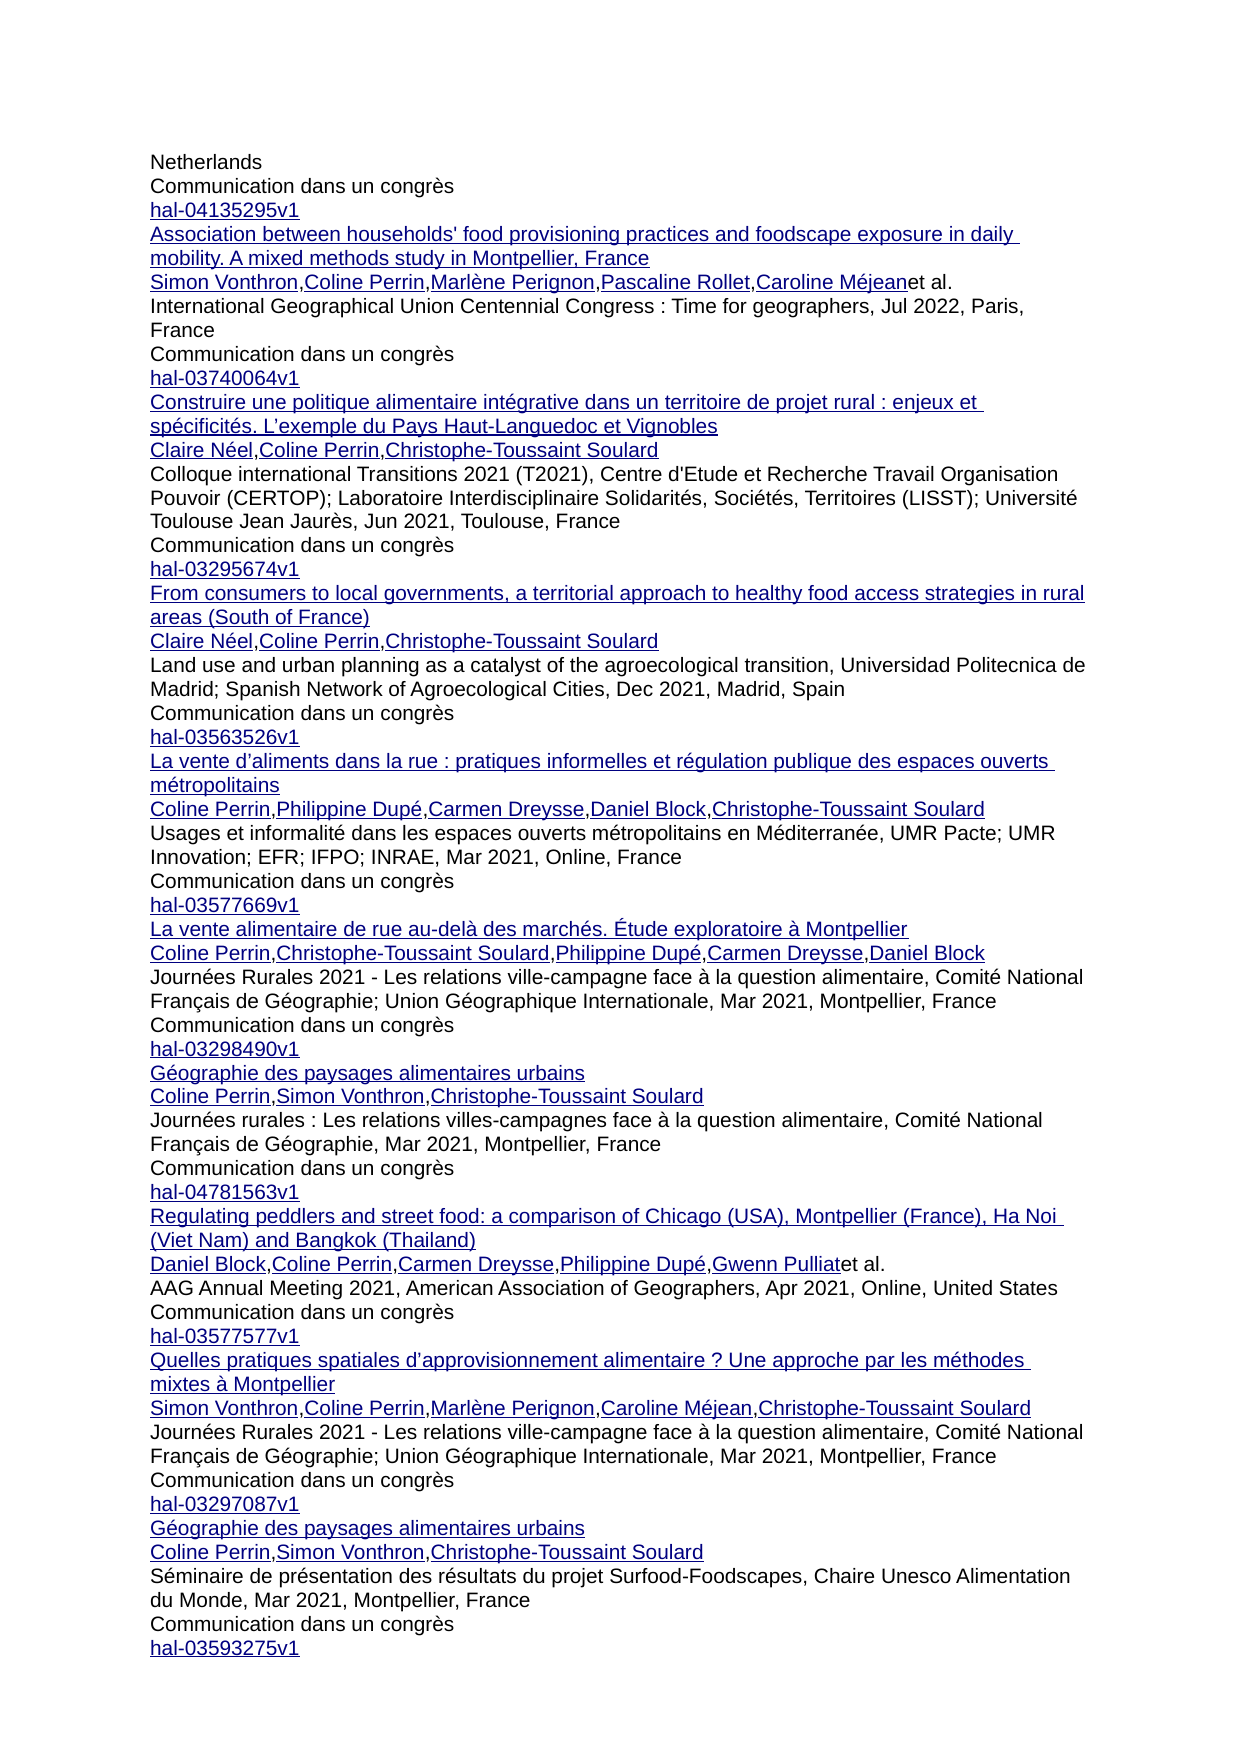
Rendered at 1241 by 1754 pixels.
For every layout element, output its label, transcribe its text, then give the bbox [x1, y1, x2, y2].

table_cell Netherlands Communication dans un congrès hal-04135295v1 [150, 150, 1090, 222]
table_cell Quelles pratiques spatiales d’approvisionnement alimentaire ? Une approche par les méthodes mixtes à Montpellier Simon Vonthron,Coline Perrin,Marlène Perignon,Caroline Méjean,Christophe-Toussaint Soulard Journées Rurales 2021 - Les relations ville-campagne face à la question alimentaire, Comité National Français de Géographie; Union Géographique Internationale, Mar 2021, Montpellier, France Communication dans un congrès hal-03297087v1 [150, 1348, 1090, 1516]
table_cell Géographie des paysages alimentaires urbains Coline Perrin,Simon Vonthron,Christophe-Toussaint Soulard Journées rurales : Les relations villes-campagnes face à la question alimentaire, Comité National Français de Géographie, Mar 2021, Montpellier, France Communication dans un congrès hal-04781563v1 [150, 1060, 1090, 1204]
table_cell La vente alimentaire de rue au-delà des marchés. Étude exploratoire à Montpellier Coline Perrin,Christophe-Toussaint Soulard,Philippine Dupé,Carmen Dreysse,Daniel Block Journées Rurales 2021 - Les relations ville-campagne face à la question alimentaire, Comité National Français de Géographie; Union Géographique Internationale, Mar 2021, Montpellier, France Communication dans un congrès hal-03298490v1 [150, 917, 1090, 1060]
table_cell Association between households' food provisioning practices and foodscape exposure in daily mobility. A mixed methods study in Montpellier, France Simon Vonthron,Coline Perrin,Marlène Perignon,Pascaline Rollet,Caroline Méjeanet al. International Geographical Union Centennial Congress : Time for geographers, Jul 2022, Paris, France Communication dans un congrès hal-03740064v1 [150, 222, 1090, 389]
table_cell Regulating peddlers and street food: a comparison of Chicago (USA), Montpellier (France), Ha Noi (Viet Nam) and Bangkok (Thailand) Daniel Block,Coline Perrin,Carmen Dreysse,Philippine Dupé,Gwenn Pulliatet al. AAG Annual Meeting 2021, American Association of Geographers, Apr 2021, Online, United States Communication dans un congrès hal-03577577v1 [150, 1204, 1090, 1348]
table_cell La vente d’aliments dans la rue : pratiques informelles et régulation publique des espaces ouverts métropolitains Coline Perrin,Philippine Dupé,Carmen Dreysse,Daniel Block,Christophe-Toussaint Soulard Usages et informalité dans les espaces ouverts métropolitains en Méditerranée, UMR Pacte; UMR Innovation; EFR; IFPO; INRAE, Mar 2021, Online, France Communication dans un congrès hal-03577669v1 [150, 749, 1090, 917]
table_cell From consumers to local governments, a territorial approach to healthy food access strategies in rural areas (South of France) Claire Néel,Coline Perrin,Christophe-Toussaint Soulard Land use and urban planning as a catalyst of the agroecological transition, Universidad Politecnica de Madrid; Spanish Network of Agroecological Cities, Dec 2021, Madrid, Spain Communication dans un congrès hal-03563526v1 [150, 581, 1090, 749]
table_cell Construire une politique alimentaire intégrative dans un territoire de projet rural : enjeux et spécificités. L’exemple du Pays Haut-Languedoc et Vignobles Claire Néel,Coline Perrin,Christophe-Toussaint Soulard Colloque international Transitions 2021 (T2021), Centre d'Etude et Recherche Travail Organisation Pouvoir (CERTOP); Laboratoire Interdisciplinaire Solidarités, Sociétés, Territoires (LISST); Université Toulouse Jean Jaurès, Jun 2021, Toulouse, France Communication dans un congrès hal-03295674v1 [150, 390, 1090, 581]
table_cell Géographie des paysages alimentaires urbains Coline Perrin,Simon Vonthron,Christophe-Toussaint Soulard Séminaire de présentation des résultats du projet Surfood-Foodscapes, Chaire Unesco Alimentation du Monde, Mar 2021, Montpellier, France Communication dans un congrès hal-03593275v1 [150, 1516, 1090, 1659]
